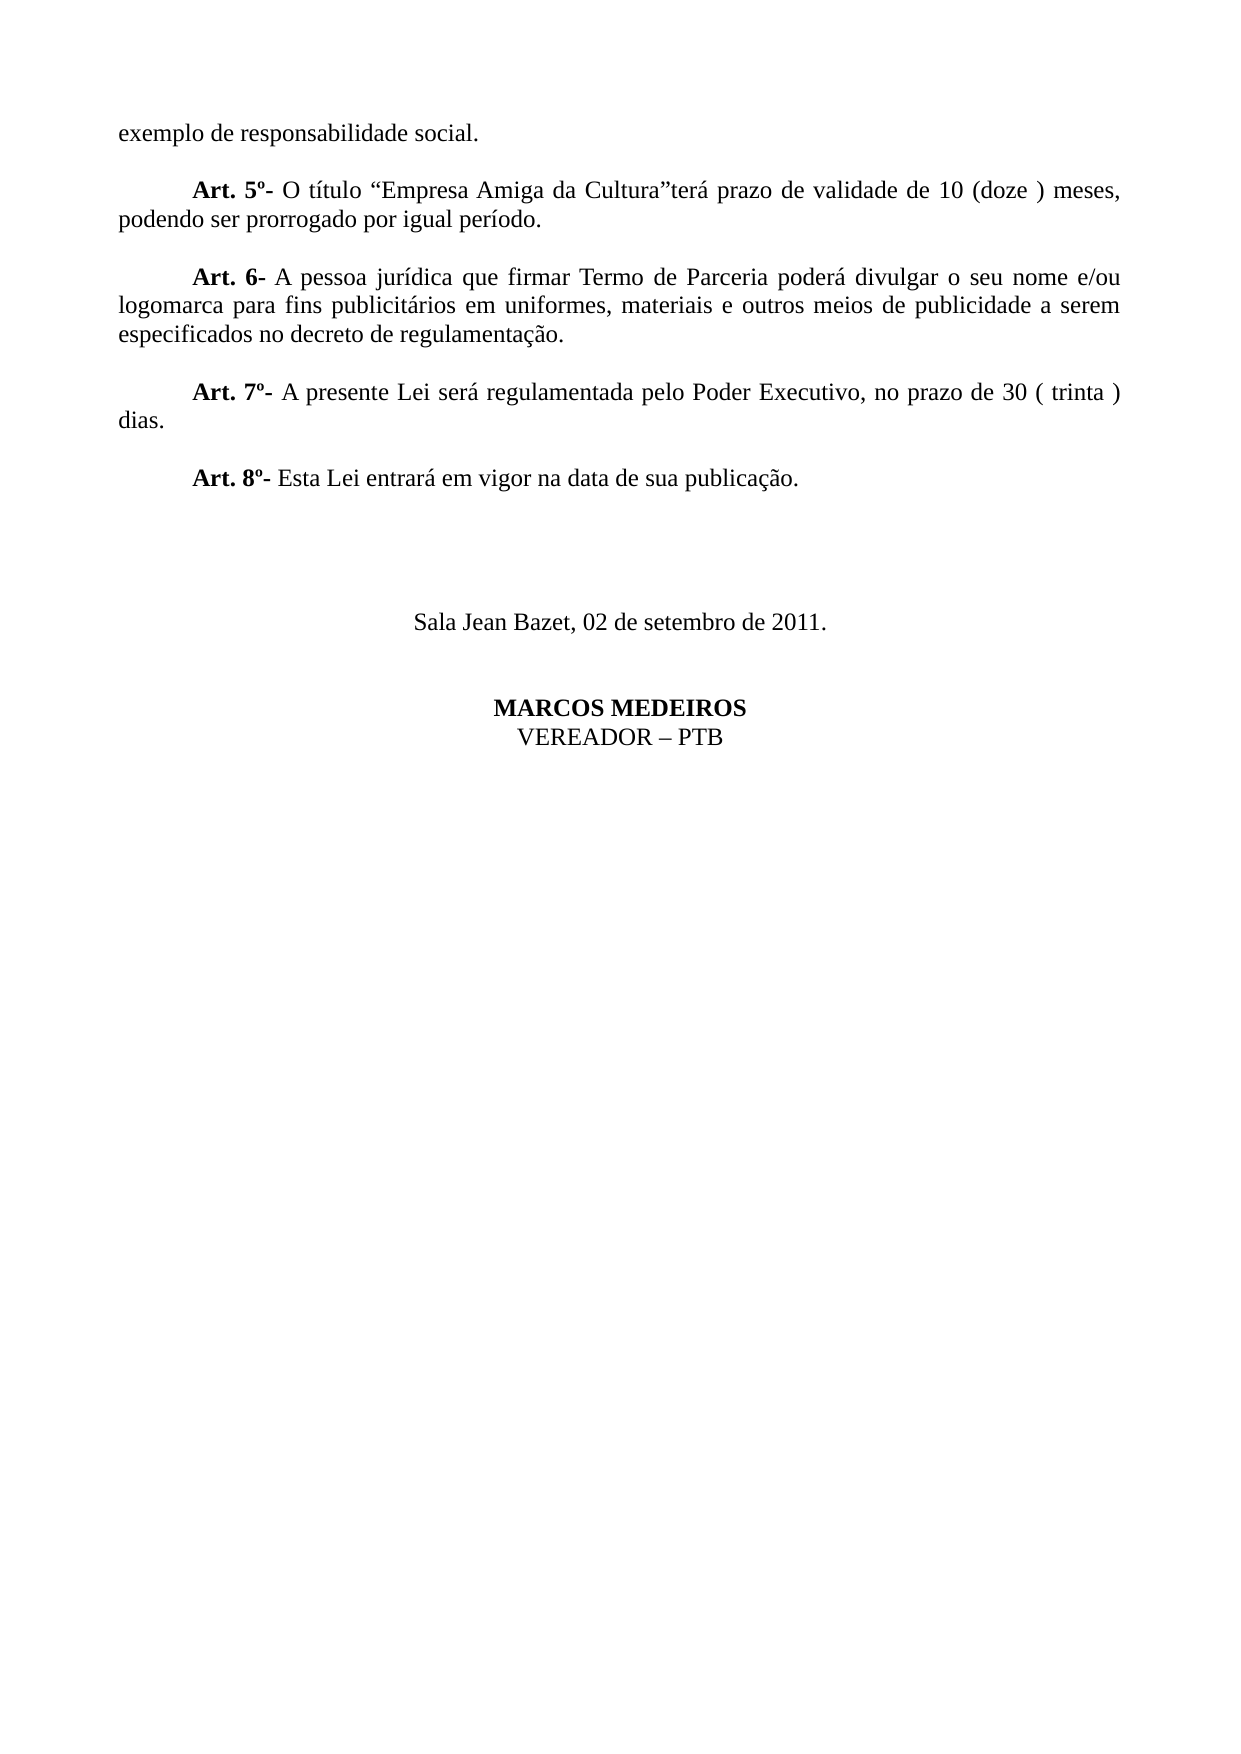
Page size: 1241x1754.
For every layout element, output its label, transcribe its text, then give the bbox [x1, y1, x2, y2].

text MARCOS MEDEIROS [118, 693, 1122, 722]
text exemplo de responsabilidade social. [118, 118, 1122, 147]
text Art. 6- A pessoa jurídica que firmar Termo de Parceria poderá divulgar o seu nome e/ou logomarca para fins publicitários em uniformes, materiais e outros meios de publicidade a serem especificados no decreto de regulamentação. [118, 262, 1122, 348]
text VEREADOR – PTB [118, 722, 1122, 751]
text Art. 7º- A presente Lei será regulamentada pelo Poder Executivo, no prazo de 30 ( trinta ) dias. [118, 377, 1122, 434]
text Art. 5º- O título “Empresa Amiga da Cultura”terá prazo de validade de 10 (doze ) meses, podendo ser prorrogado por igual período. [118, 176, 1122, 233]
text Art. 8º- Esta Lei entrará em vigor na data de sua publicação. [118, 463, 1122, 492]
text Sala Jean Bazet, 02 de setembro de 2011. [118, 607, 1122, 636]
